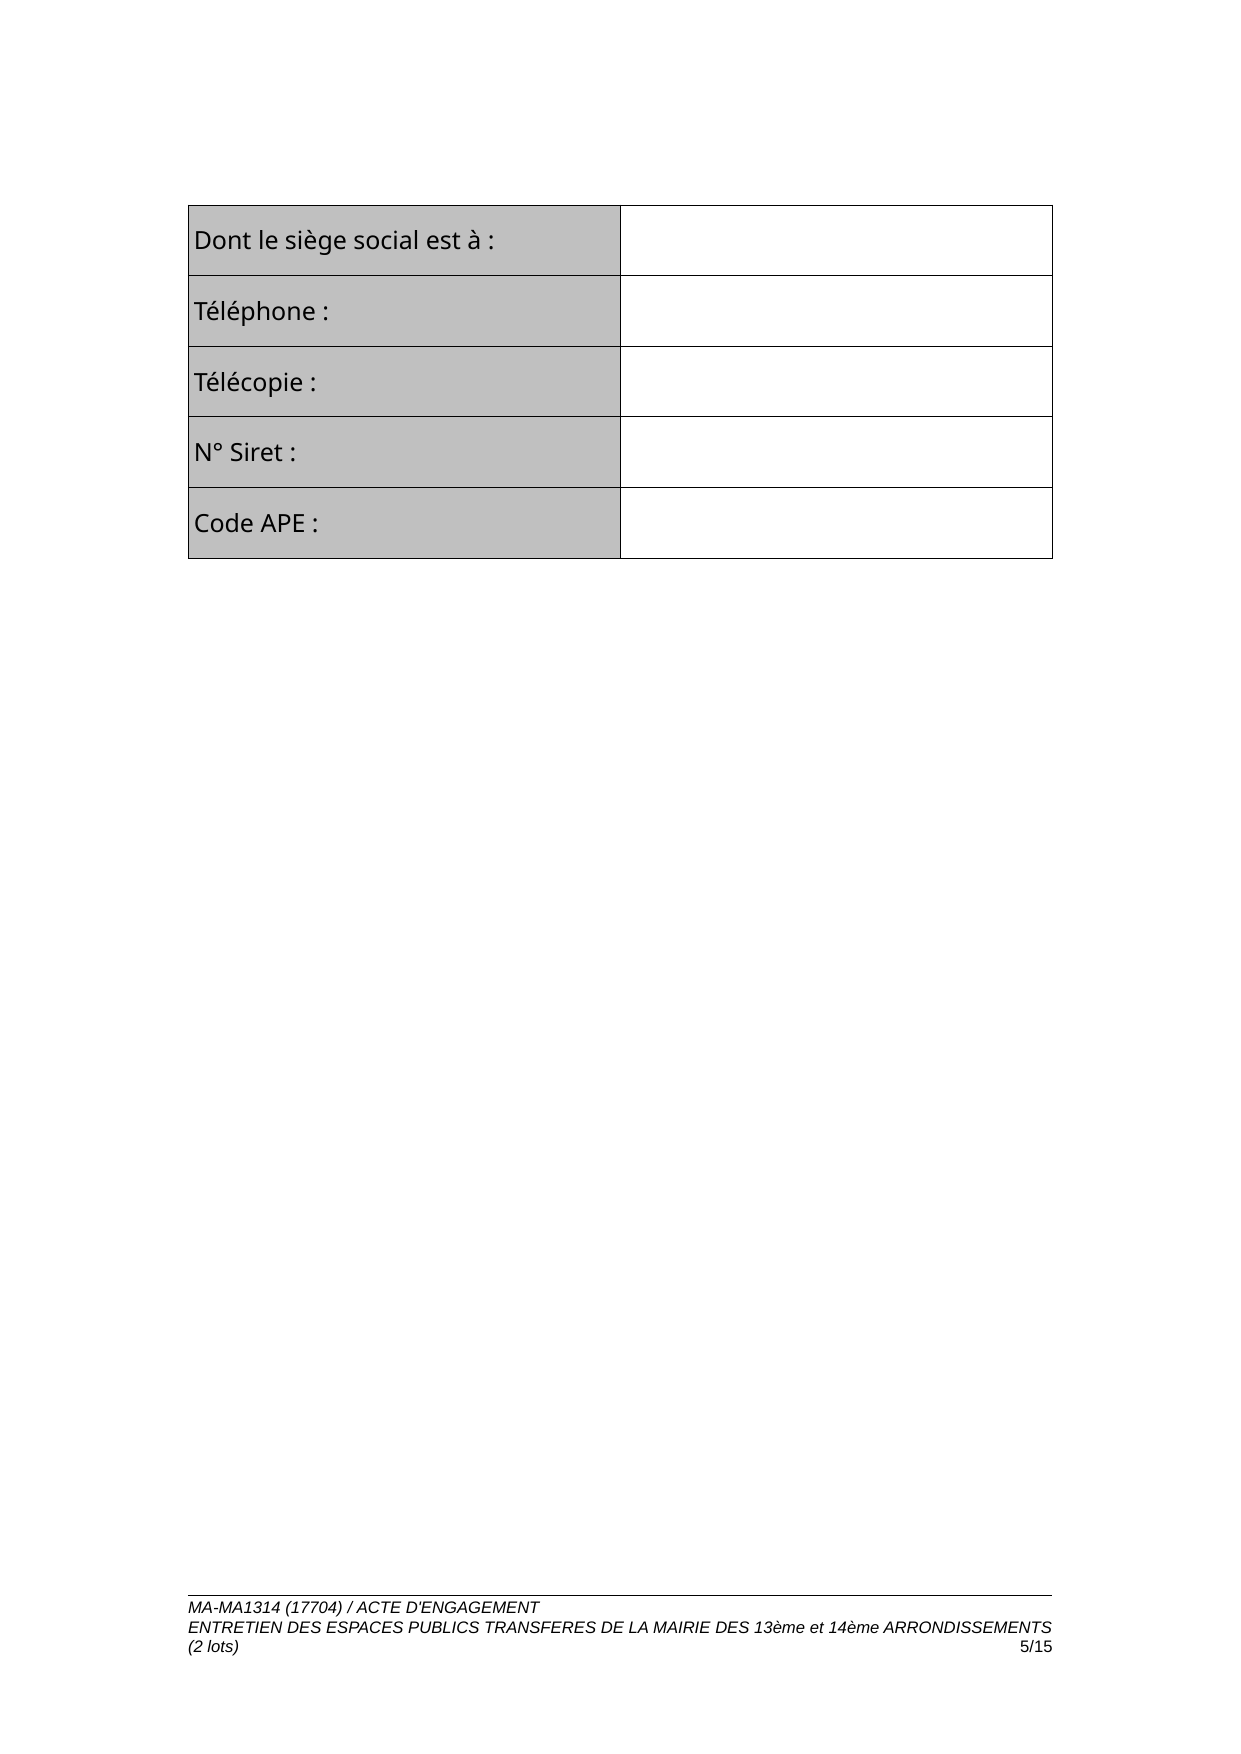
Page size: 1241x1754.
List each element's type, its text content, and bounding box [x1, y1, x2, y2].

table_cell Téléphone : [189, 276, 620, 346]
table_cell [621, 206, 1052, 275]
table_cell [621, 347, 1052, 416]
table_cell [621, 276, 1052, 346]
table_cell Code APE : [189, 488, 620, 558]
table_cell [621, 488, 1052, 558]
table_cell [621, 417, 1052, 487]
table_cell Télécopie : [189, 347, 620, 416]
table_cell Dont le siège social est à : [189, 206, 620, 275]
table_cell N° Siret : [189, 417, 620, 487]
